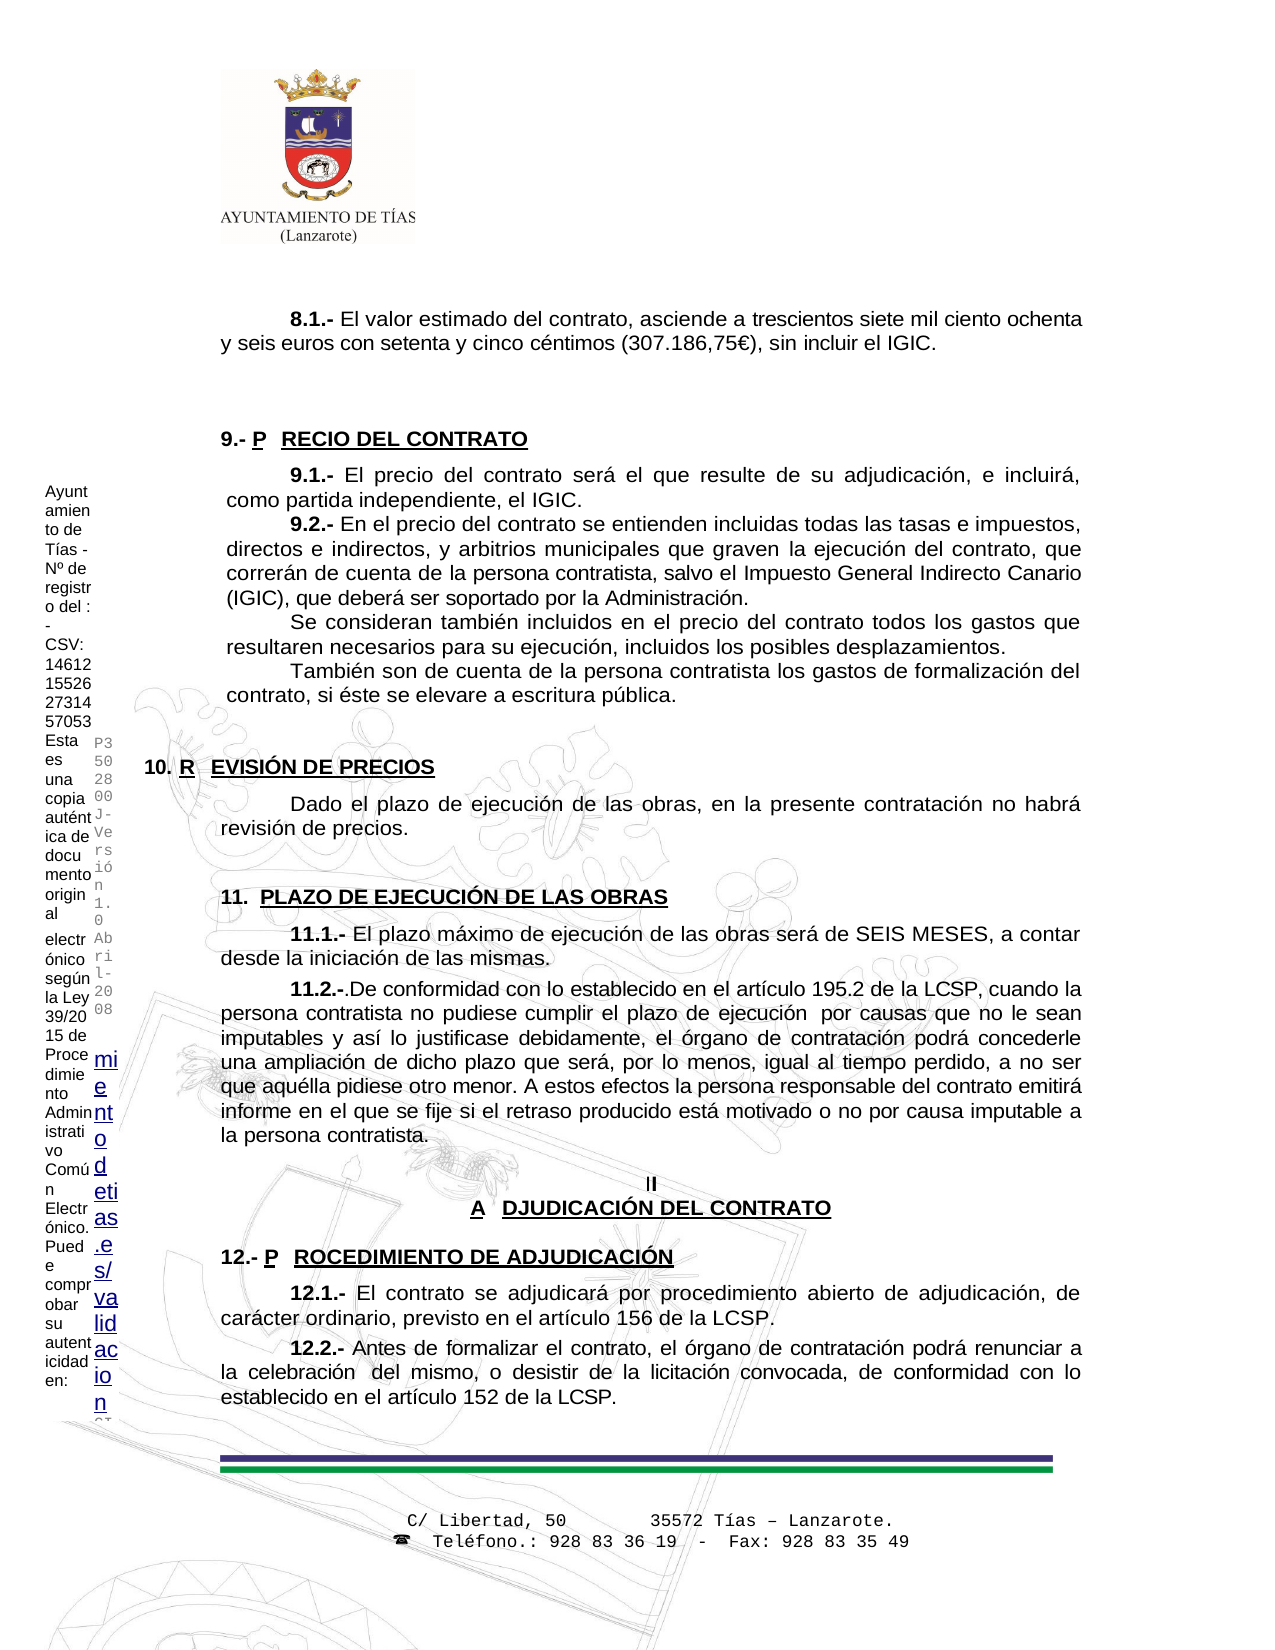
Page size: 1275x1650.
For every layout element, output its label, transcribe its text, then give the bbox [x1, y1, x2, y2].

subtitle A DJUDICACIÓN DEL CONTRATO [989, 1196, 1123, 1220]
text 9.1.- El precio del contrato será el que resulte de su adjudicación, e incluirá, como partida independiente, el IGIC. [226, 463, 1081, 511]
text También son de cuenta de la persona contratista los gastos de formalización del contrato, si éste se elevare a escritura pública. [226, 659, 1081, 707]
text 12.- P ROCEDIMIENTO DE ADJUDICACIÓN [989, 1244, 1181, 1268]
subtitle 9.- P RECIO DEL CONTRATO [220, 427, 1181, 451]
text  Teléfono.: 928 83 36 19 - Fax: 928 83 35 49 [989, 1531, 1122, 1552]
text 11.1.- El plazo máximo de ejecución de las obras será de SEIS MESES, a contar desde la iniciación de las mismas. [989, 922, 1082, 970]
text Dado el plazo de ejecución de las obras, en la presente contratación no habrá revisión de precios. [989, 791, 1082, 840]
text II [989, 1171, 1123, 1195]
text Ayuntamiento de Tías - Nº de registro del : - CSV: 14612155262731457053 Esta es una copia auténtica de documento original [45, 482, 92, 923]
text 12.1.- El contrato se adjudicará por procedimiento abierto de adjudicación, de carácter ordinario, previsto en el artículo 156 de la LCSP. [989, 1281, 1082, 1329]
text P3502800J-Versión 1.0 Abril-2008 [94, 736, 114, 1019]
text Se consideran también incluidos en el precio del contrato todos los gastos que resultaren necesarios para su ejecución, incluidos los posibles desplazamientos. [226, 610, 1082, 658]
list R EVISIÓN DE PRECIOS [989, 755, 1181, 779]
text electrónico según la Ley 39/2015 de Procedimiento Administrativo Común Electrónico. Puede comprobar su autenticidad en: [45, 930, 92, 1390]
text http://sede.ayuntamientodetias.es/validacion CIF: [94, 1046, 119, 1421]
text 11.2.-.De conformidad con lo establecido en el artículo 195.2 de la LCSP, cuando la persona contratista no pudiese cumplir el plazo de ejecución por causas que no le sean imputables y así lo justificase debidamente, el órgano de contratación podrá concederle una ampliación de dicho plazo que será, por lo menos, igual al tiempo perdido, a no ser que aquélla pidiese otro menor. A estos efectos la persona responsable del contrato emitirá informe en el que se fije si el retraso producido está motivado o no por causa imputable a la persona contratista. [989, 977, 1082, 1147]
text 9.2.- En el precio del contrato se entienden incluidas todas las tasas e impuestos, directos e indirectos, y arbitrios municipales que graven la ejecución del contrato, que correrán de cuenta de la persona contratista, salvo el Impuesto General Indirecto Canario (IGIC), que deberá ser soportado por la Administración. [226, 512, 1082, 609]
text C/ Libertad, 50 35572 Tías – Lanzarote. [989, 1511, 1122, 1531]
list PLAZO DE EJECUCIÓN DE LAS OBRAS [989, 885, 1181, 909]
text 12.2.- Antes de formalizar el contrato, el órgano de contratación podrá renunciar a la celebración del mismo, o desistir de la licitación convocada, de conformidad con lo establecido en el artículo 152 de la LCSP. [989, 1336, 1082, 1408]
text 8.1.- El valor estimado del contrato, asciende a trescientos siete mil ciento ochenta y seis euros con setenta y cinco céntimos (307.186,75€), sin incluir el IGIC. [220, 306, 1083, 355]
